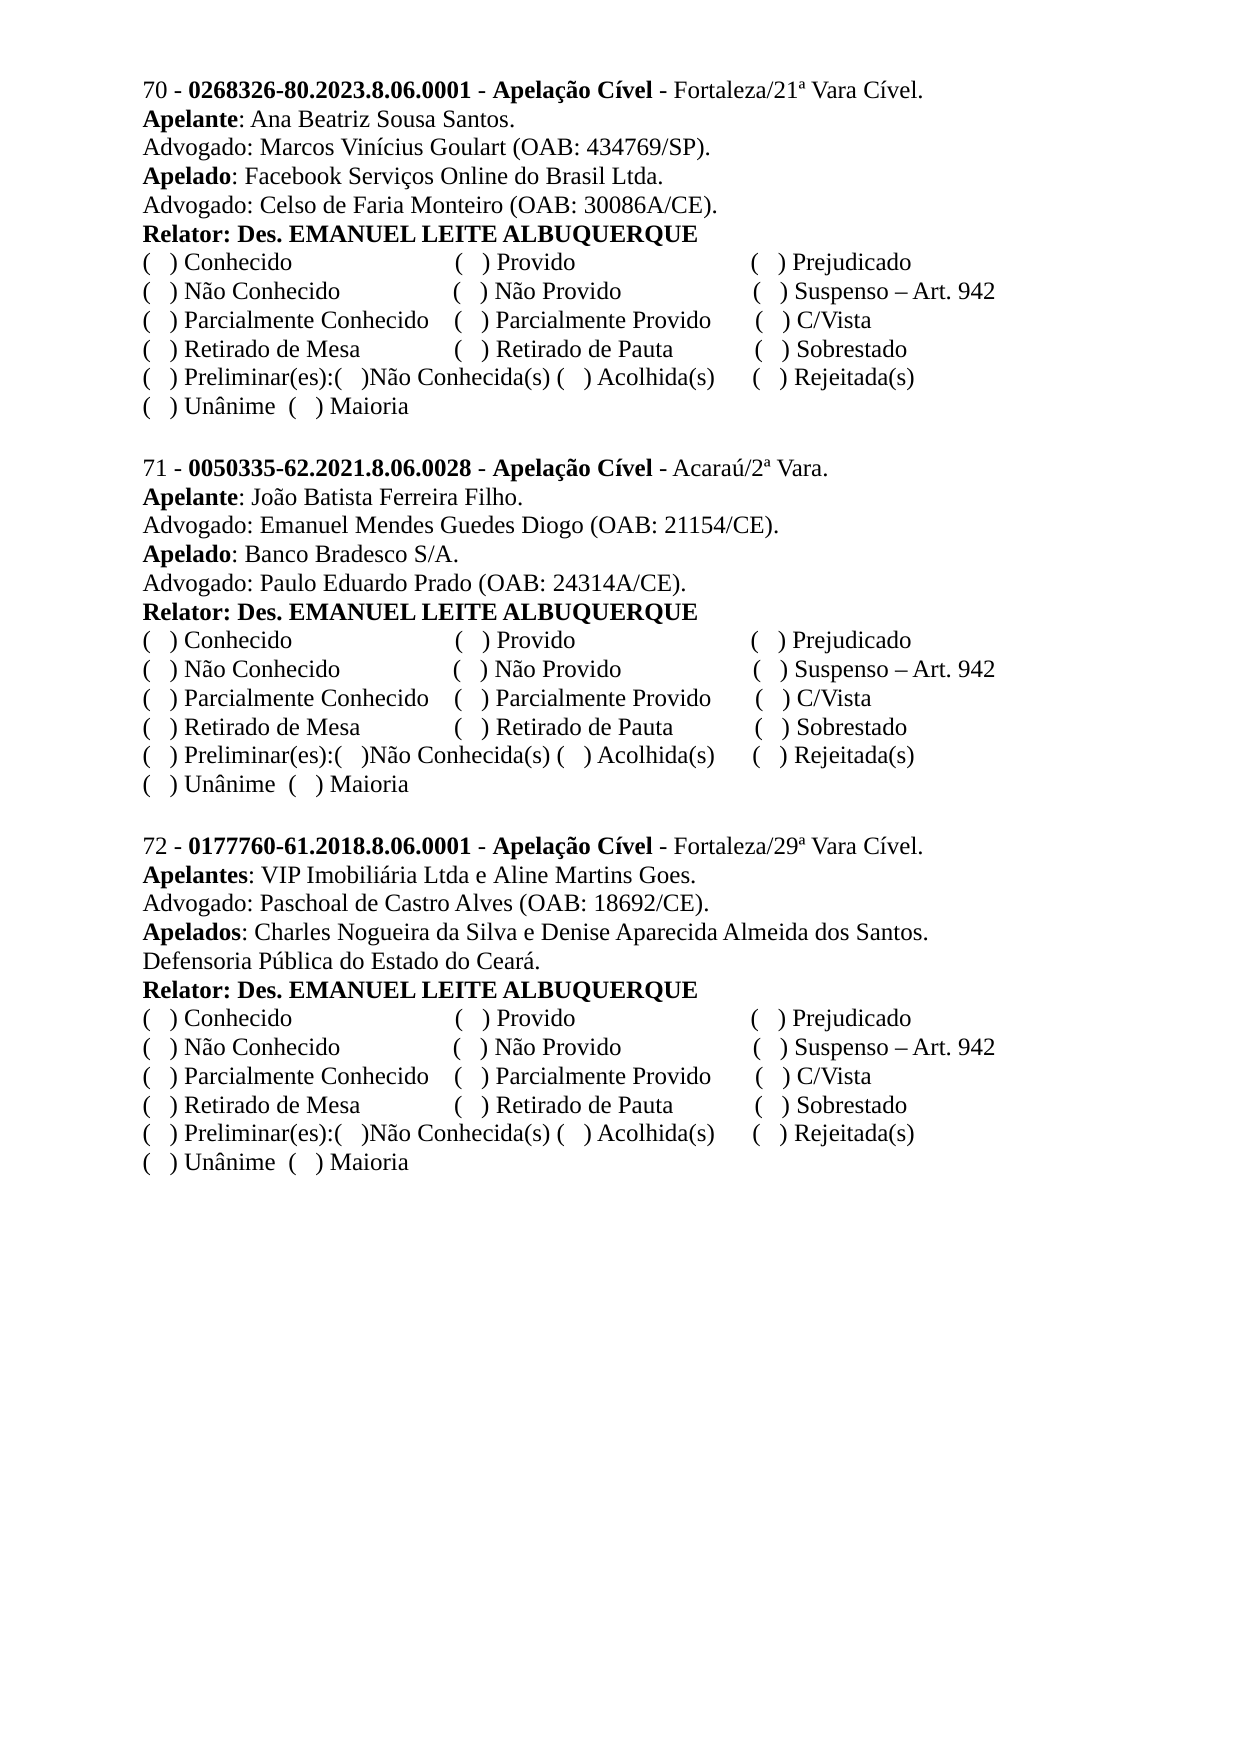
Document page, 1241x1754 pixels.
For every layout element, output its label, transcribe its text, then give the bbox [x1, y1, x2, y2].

text Apelantes: VIP Imobiliária Ltda e Aline Martins Goes. [142, 860, 1141, 888]
text 72 - 0177760-61.2018.8.06.0001 - Apelação Cível - Fortaleza/29ª Vara Cível. [142, 831, 1141, 860]
text ( ) Não Conhecido ( ) Não Provido ( ) Suspenso – Art. 942 [142, 276, 1158, 305]
text Apelante: Ana Beatriz Sousa Santos. [142, 104, 1141, 132]
text Advogado: Marcos Vinícius Goulart (OAB: 434769/SP). [142, 132, 1141, 161]
text ( ) Conhecido ( ) Provido ( ) Prejudicado [142, 626, 1141, 654]
text Relator: Des. EMANUEL LEITE ALBUQUERQUE [142, 219, 1141, 247]
text ( ) Parcialmente Conhecido ( ) Parcialmente Provido ( ) C/Vista [142, 1061, 1158, 1090]
text ( ) Parcialmente Conhecido ( ) Parcialmente Provido ( ) C/Vista [142, 683, 1158, 712]
text Defensoria Pública do Estado do Ceará. [142, 946, 1141, 975]
text ( ) Unânime ( ) Maioria [142, 1147, 1141, 1176]
text 71 - 0050335-62.2021.8.06.0028 - Apelação Cível - Acaraú/2ª Vara. [142, 453, 1141, 482]
text Advogado: Emanuel Mendes Guedes Diogo (OAB: 21154/CE). [142, 511, 1141, 539]
text ( ) Unânime ( ) Maioria [142, 391, 1141, 420]
text ( ) Preliminar(es):( )Não Conhecida(s) ( ) Acolhida(s) ( ) Rejeitada(s) [142, 362, 1158, 391]
text ( ) Não Conhecido ( ) Não Provido ( ) Suspenso – Art. 942 [142, 1032, 1158, 1061]
text Apelante: João Batista Ferreira Filho. [142, 482, 1141, 511]
text Advogado: Paulo Eduardo Prado (OAB: 24314A/CE). [142, 568, 1141, 597]
text Apelado: Banco Bradesco S/A. [142, 539, 1141, 568]
text Relator: Des. EMANUEL LEITE ALBUQUERQUE [142, 975, 1141, 1003]
text ( ) Retirado de Mesa ( ) Retirado de Pauta ( ) Sobrestado [142, 712, 1158, 741]
text Relator: Des. EMANUEL LEITE ALBUQUERQUE [142, 597, 1141, 626]
text ( ) Parcialmente Conhecido ( ) Parcialmente Provido ( ) C/Vista [142, 305, 1158, 334]
text ( ) Conhecido ( ) Provido ( ) Prejudicado [142, 1003, 1141, 1032]
text ( ) Unânime ( ) Maioria [142, 769, 1141, 798]
text ( ) Preliminar(es):( )Não Conhecida(s) ( ) Acolhida(s) ( ) Rejeitada(s) [142, 1118, 1158, 1147]
text Apelado: Facebook Serviços Online do Brasil Ltda. [142, 161, 1141, 190]
text ( ) Retirado de Mesa ( ) Retirado de Pauta ( ) Sobrestado [142, 1090, 1158, 1118]
text ( ) Retirado de Mesa ( ) Retirado de Pauta ( ) Sobrestado [142, 334, 1158, 362]
text Advogado: Paschoal de Castro Alves (OAB: 18692/CE). [142, 888, 1141, 917]
text Advogado: Celso de Faria Monteiro (OAB: 30086A/CE). [142, 190, 1141, 219]
text Apelados: Charles Nogueira da Silva e Denise Aparecida Almeida dos Santos. [142, 917, 1141, 946]
text ( ) Conhecido ( ) Provido ( ) Prejudicado [142, 247, 1141, 276]
text 70 - 0268326-80.2023.8.06.0001 - Apelação Cível - Fortaleza/21ª Vara Cível. [142, 75, 1141, 104]
text ( ) Preliminar(es):( )Não Conhecida(s) ( ) Acolhida(s) ( ) Rejeitada(s) [142, 741, 1158, 769]
text ( ) Não Conhecido ( ) Não Provido ( ) Suspenso – Art. 942 [142, 654, 1158, 683]
